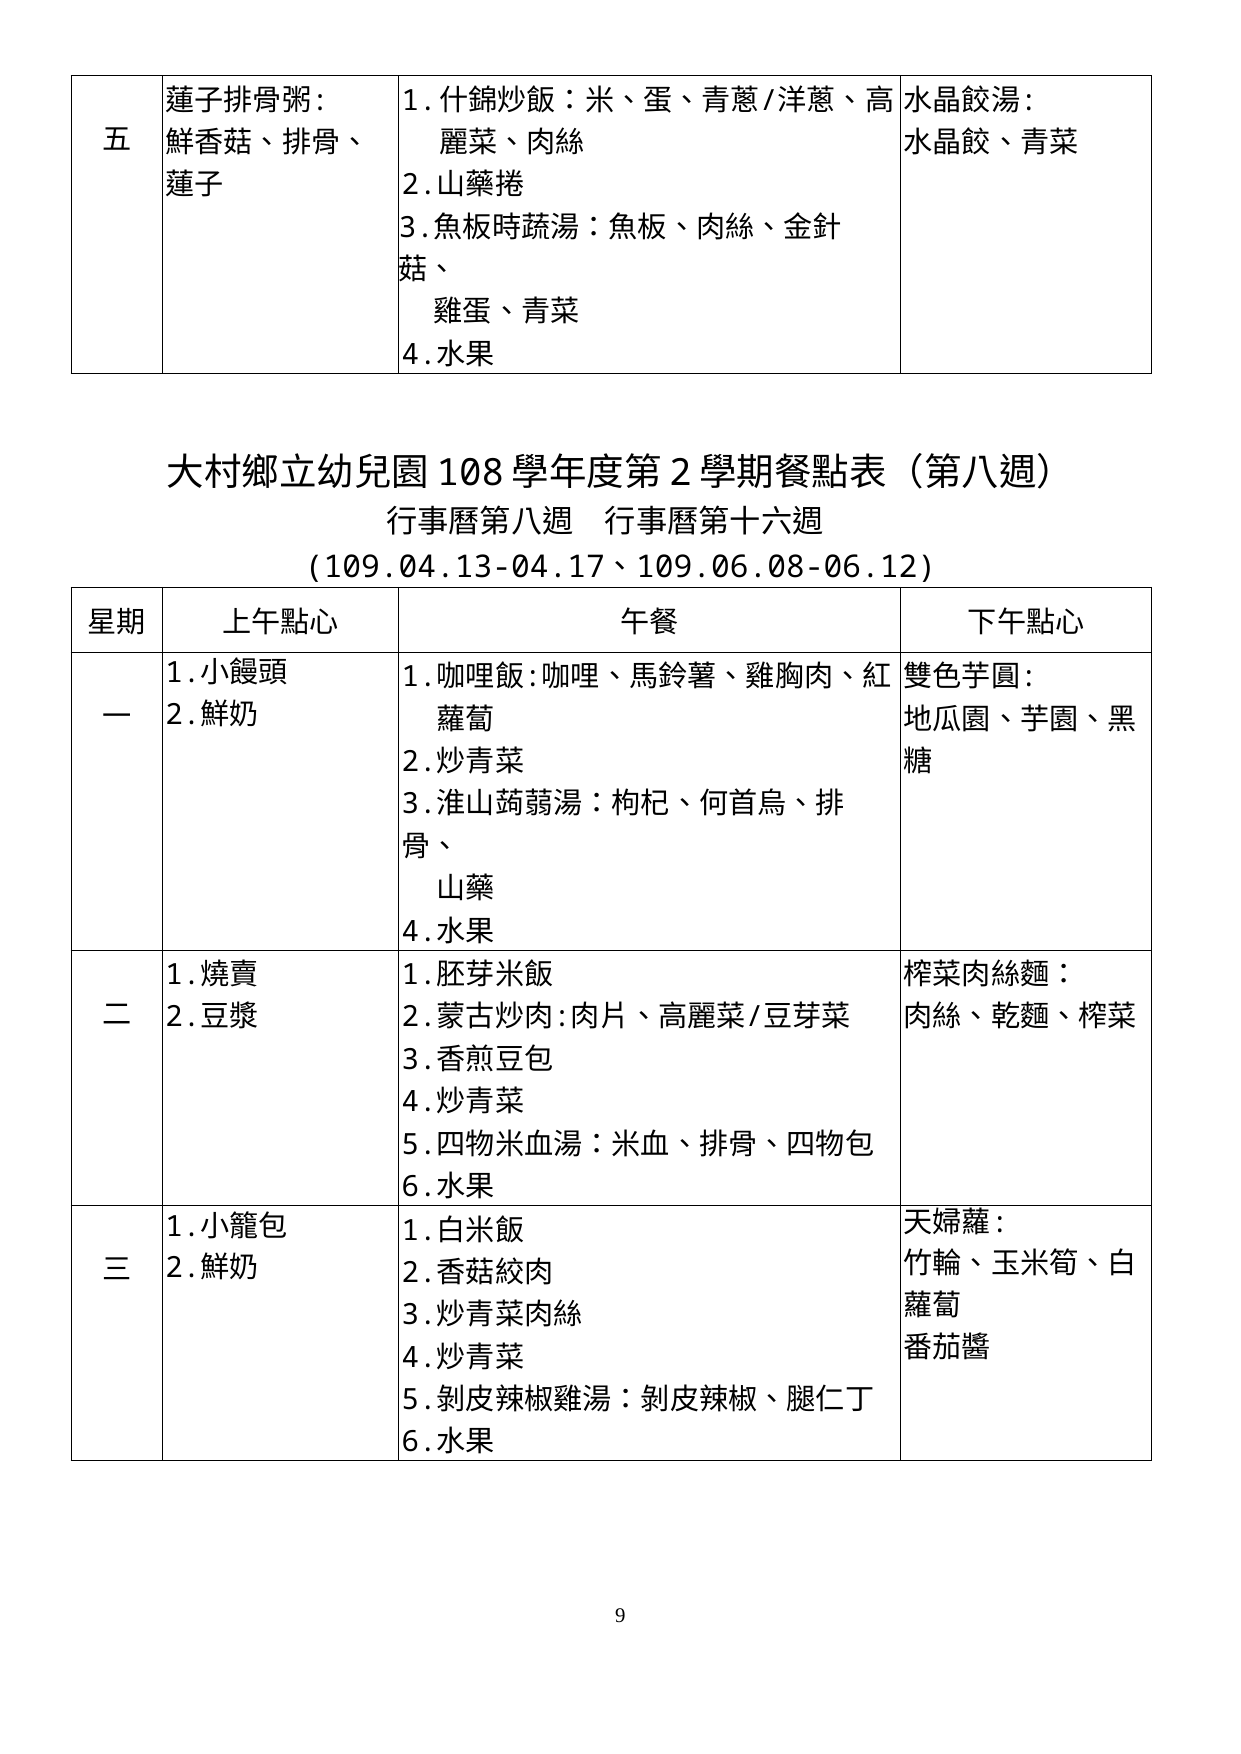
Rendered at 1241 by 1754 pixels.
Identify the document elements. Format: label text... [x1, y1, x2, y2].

text 行事曆第八週 行事曆第十六週 [74, 496, 1166, 541]
table_header 午餐 [399, 588, 900, 652]
table_cell 1.咖哩飯:咖哩、馬鈴薯、雞胸肉、紅 蘿蔔 2.炒青菜 3.淮山蒟蒻湯：枸杞、何首烏、排骨、 山藥 4.水果 [399, 653, 900, 949]
table_header 星期 [72, 588, 162, 652]
table_cell 1.白米飯 2.香菇絞肉 3.炒青菜肉絲 4.炒青菜 5.剝皮辣椒雞湯：剝皮辣椒、腿仁丁 6.水果 [399, 1206, 900, 1460]
table_cell 1.胚芽米飯 2.蒙古炒肉:肉片、高麗菜/豆芽菜 3.香煎豆包 4.炒青菜 5.四物米血湯：米血、排骨、四物包 6.水果 [399, 951, 900, 1205]
table_cell 榨菜肉絲麵： 肉絲、乾麵、榨菜 [901, 951, 1151, 1205]
table_cell 二 [72, 951, 162, 1205]
table_cell 1.燒賣 2.豆漿 [163, 951, 398, 1205]
table_cell 五 [72, 76, 162, 373]
table_cell 天婦蘿: 竹輪、玉米筍、白蘿蔔 番茄醬 [901, 1206, 1151, 1460]
table_header 下午點心 [901, 588, 1151, 652]
text (109.04.13-04.17、109.06.08-06.12) [74, 541, 1166, 587]
text 大村鄉立幼兒園108學年度第2學期餐點表（第八週） [74, 442, 1166, 496]
table_cell 一 [72, 653, 162, 949]
table_cell 什錦炒飯：米、蛋、青蔥/洋蔥、高麗菜、肉絲 2.山藥捲 3.魚板時蔬湯：魚板、肉絲、金針菇、 雞蛋、青菜 4.水果 [399, 76, 900, 373]
table_cell 1.小籠包 2.鮮奶 [163, 1206, 398, 1460]
table_cell 水晶餃湯: 水晶餃、青菜 [901, 76, 1151, 373]
table_cell 雙色芋圓: 地瓜園、芋園、黑糖 [901, 653, 1151, 949]
table_cell 蓮子排骨粥: 鮮香菇、排骨、蓮子 [163, 76, 398, 373]
table_header 上午點心 [163, 588, 398, 652]
table_cell 1.小饅頭 2.鮮奶 [163, 653, 398, 949]
table_cell 三 [72, 1206, 162, 1460]
